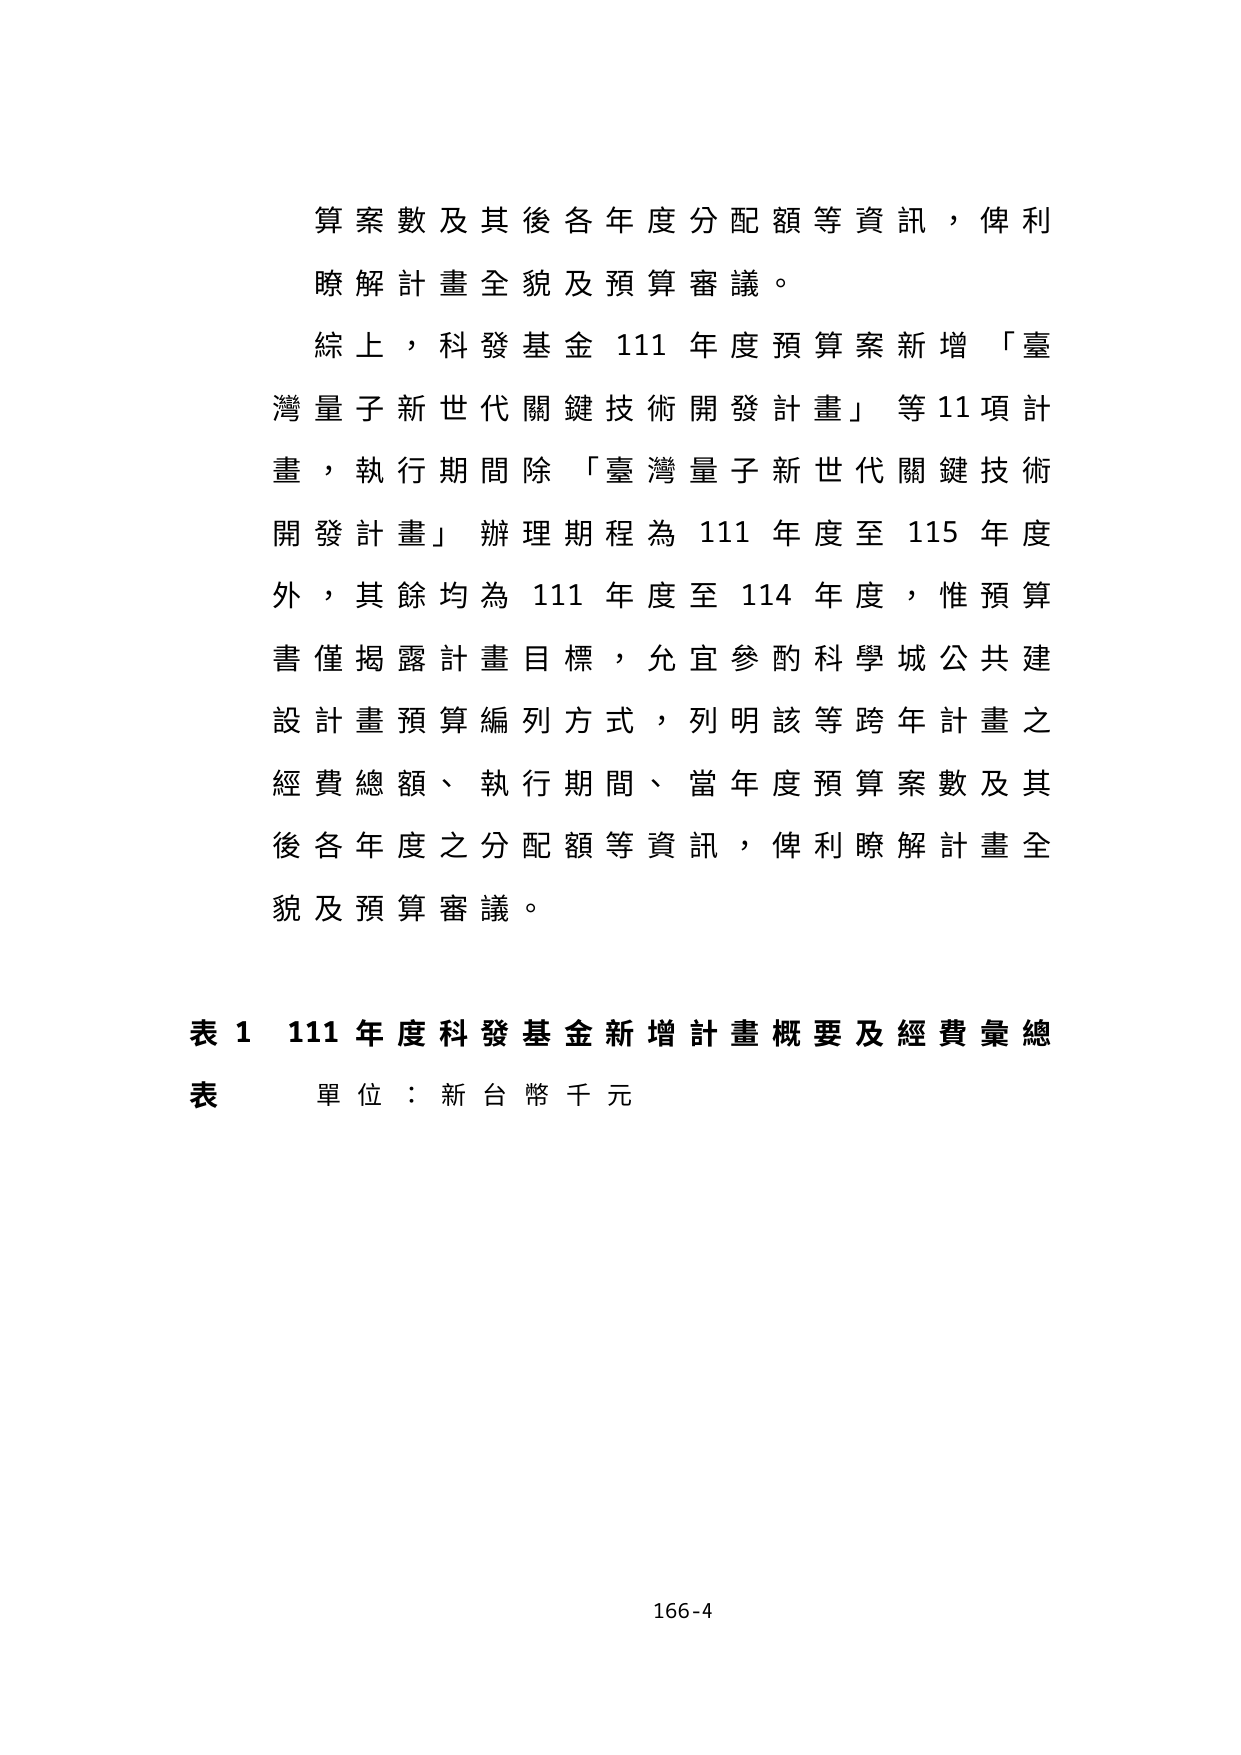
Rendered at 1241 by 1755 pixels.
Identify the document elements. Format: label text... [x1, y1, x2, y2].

text 表1 111年度科發基金新增計畫概要及經費彙總表 單位：新台幣千元 [183, 990, 1058, 1115]
text 綜上，科發基金111年度預算案新增「臺灣量子新世代關鍵技術開發計畫」等11項計畫，執行期間除「臺灣量子新世代關鍵技術開發計畫」辦理期程為111年度至115年度外，其餘均為111年度至114年度，惟預算書僅揭露計畫目標，允宜參酌科學城公共建設計畫預算編列方式，列明該等跨年計畫之經費總額、執行期間、當年度預算案數及其後各年度之分配額等資訊，俾利瞭解計畫全貌及預算審議。 [242, 302, 1058, 927]
text 算案數及其後各年度分配額等資訊，俾利瞭解計畫全貌及預算審議。 [271, 177, 1058, 302]
